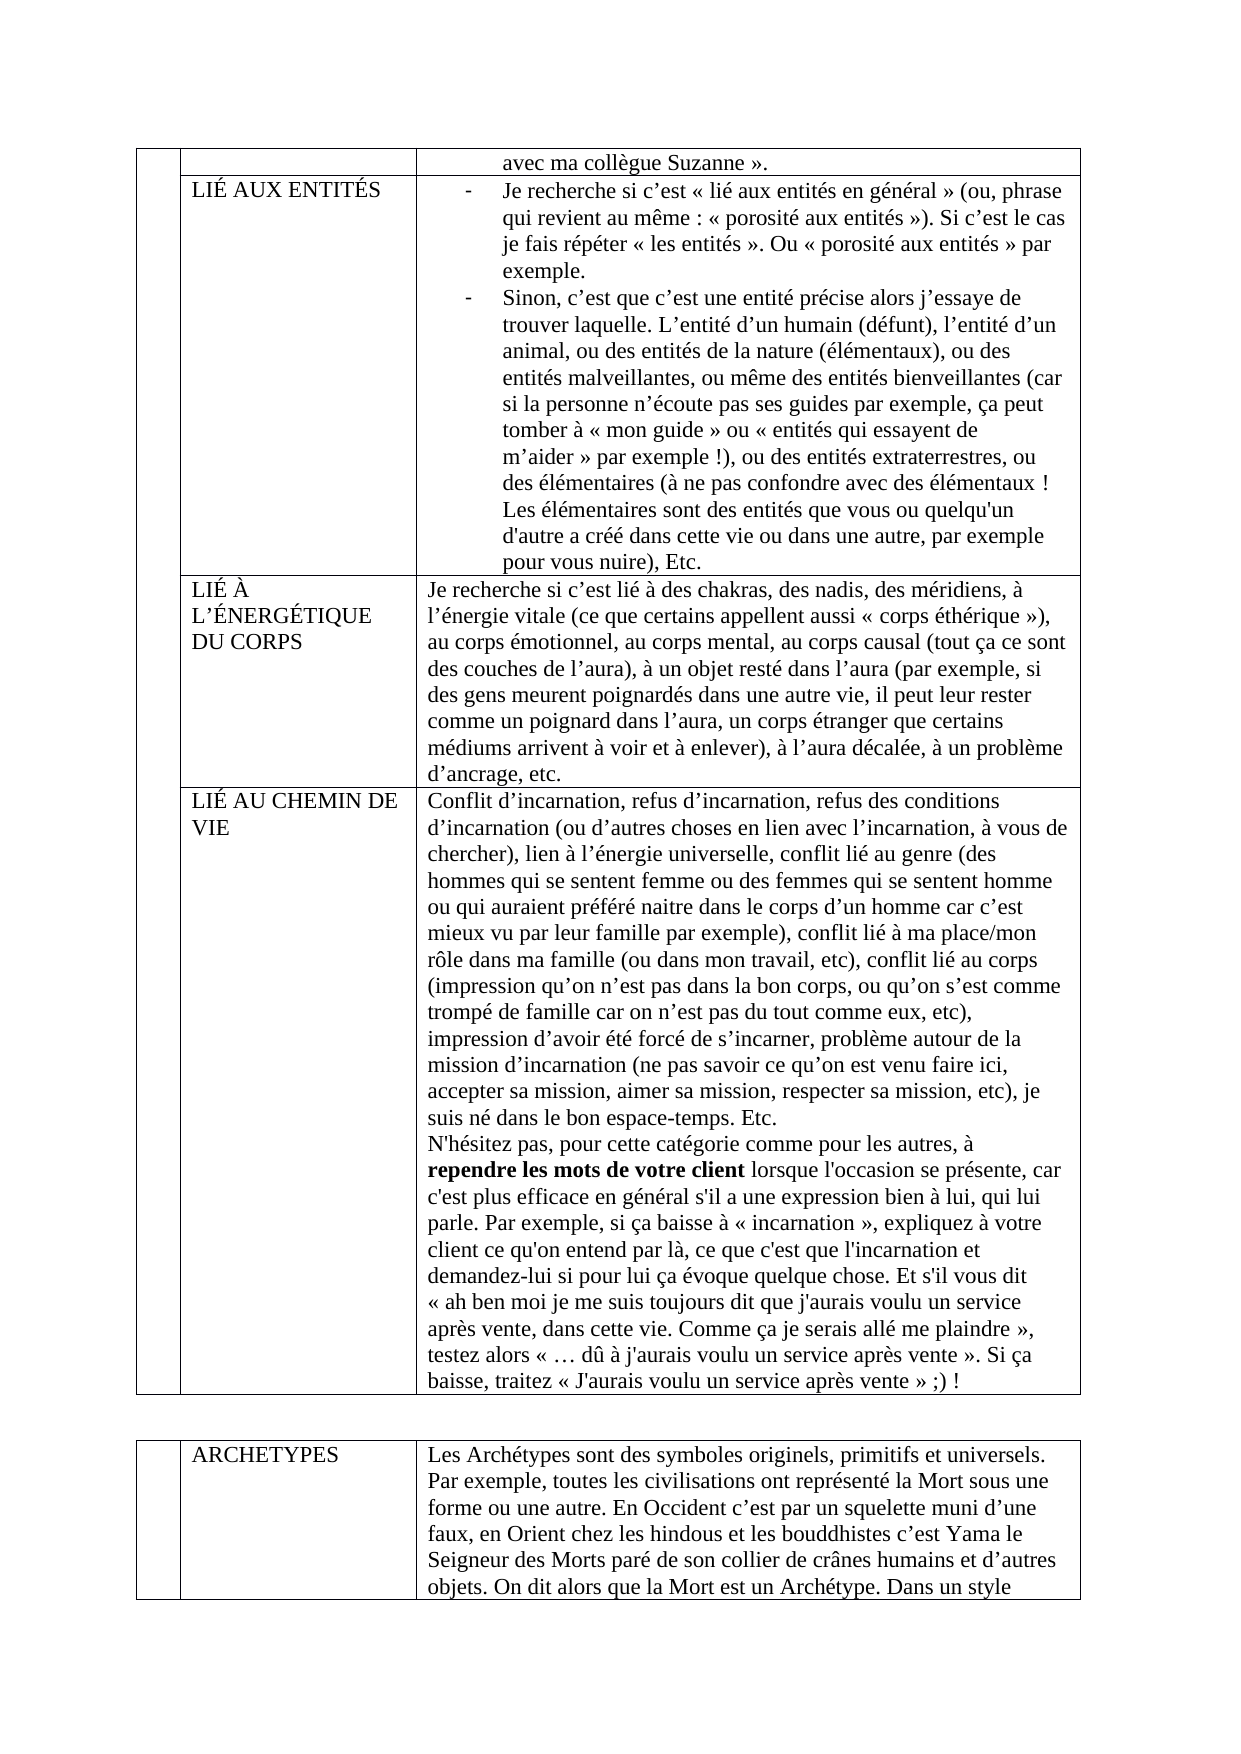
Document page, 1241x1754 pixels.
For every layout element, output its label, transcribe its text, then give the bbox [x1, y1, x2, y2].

table_cell LIÉ À L’ÉNERGÉTIQUE DU CORPS [181, 576, 416, 787]
table_cell avec ma collègue Suzanne ». [417, 149, 1080, 175]
table_cell LIÉ AU CHEMIN DE VIE [181, 788, 416, 1394]
table_header [137, 1441, 180, 1599]
table_cell Je recherche si c’est « lié aux entités en général » (ou, phrase qui revient au même : « porosité aux entités »). Si c’est le cas je fais répéter « les entités ». Ou « porosité aux entités » par exemple. Sinon, c’est que c’est une entité précise alors j’essaye de trouver laquelle. L’entité d’un humain (défunt), l’entité d’un animal, ou des entités de la nature (élémentaux), ou des entités malveillantes, ou même des entités bienveillantes (car si la personne n’écoute pas ses guides par exemple, ça peut tomber à « mon guide » ou « entités qui essayent de m’aider » par exemple !), ou des entités extraterrestres, ou des élémentaires (à ne pas confondre avec des élémentaux ! Les élémentaires sont des entités que vous ou quelqu'un d'autre a créé dans cette vie ou dans une autre, par exemple pour vous nuire), Etc. [417, 176, 1080, 575]
table_header ARCHETYPES [181, 1441, 416, 1599]
table_cell [181, 149, 416, 175]
table_cell LIÉ AUX ENTITÉS [181, 176, 416, 575]
table_cell Je recherche si c’est lié à des chakras, des nadis, des méridiens, à l’énergie vitale (ce que certains appellent aussi « corps éthérique »), au corps émotionnel, au corps mental, au corps causal (tout ça ce sont des couches de l’aura), à un objet resté dans l’aura (par exemple, si des gens meurent poignardés dans une autre vie, il peut leur rester comme un poignard dans l’aura, un corps étranger que certains médiums arrivent à voir et à enlever), à l’aura décalée, à un problème d’ancrage, etc. [417, 576, 1080, 787]
table_cell Conflit d’incarnation, refus d’incarnation, refus des conditions d’incarnation (ou d’autres choses en lien avec l’incarnation, à vous de chercher), lien à l’énergie universelle, conflit lié au genre (des hommes qui se sentent femme ou des femmes qui se sentent homme ou qui auraient préféré naitre dans le corps d’un homme car c’est mieux vu par leur famille par exemple), conflit lié à ma place/mon rôle dans ma famille (ou dans mon travail, etc), conflit lié au corps (impression qu’on n’est pas dans la bon corps, ou qu’on s’est comme trompé de famille car on n’est pas du tout comme eux, etc), impression d’avoir été forcé de s’incarner, problème autour de la mission d’incarnation (ne pas savoir ce qu’on est venu faire ici, accepter sa mission, aimer sa mission, respecter sa mission, etc), je suis né dans le bon espace-temps. Etc. N'hésitez pas, pour cette catégorie comme pour les autres, à rependre les mots de votre client lorsque l'occasion se présente, car c'est plus efficace en général s'il a une expression bien à lui, qui lui parle. Par exemple, si ça baisse à « incarnation », expliquez à votre client ce qu'on entend par là, ce que c'est que l'incarnation et demandez-lui si pour lui ça évoque quelque chose. Et s'il vous dit « ah ben moi je me suis toujours dit que j'aurais voulu un service après vente, dans cette vie. Comme ça je serais allé me plaindre », testez alors « … dû à j'aurais voulu un service après vente ». Si ça baisse, traitez « J'aurais voulu un service après vente » ;) ! [417, 788, 1080, 1394]
table_header [137, 149, 180, 1394]
table_header Les Archétypes sont des symboles originels, primitifs et universels. Par exemple, toutes les civilisations ont représenté la Mort sous une forme ou une autre. En Occident c’est par un squelette muni d’une faux, en Orient chez les hindous et les bouddhistes c’est Yama le Seigneur des Morts paré de son collier de crânes humains et d’autres objets. On dit alors que la Mort est un Archétype. Dans un style [417, 1441, 1080, 1599]
